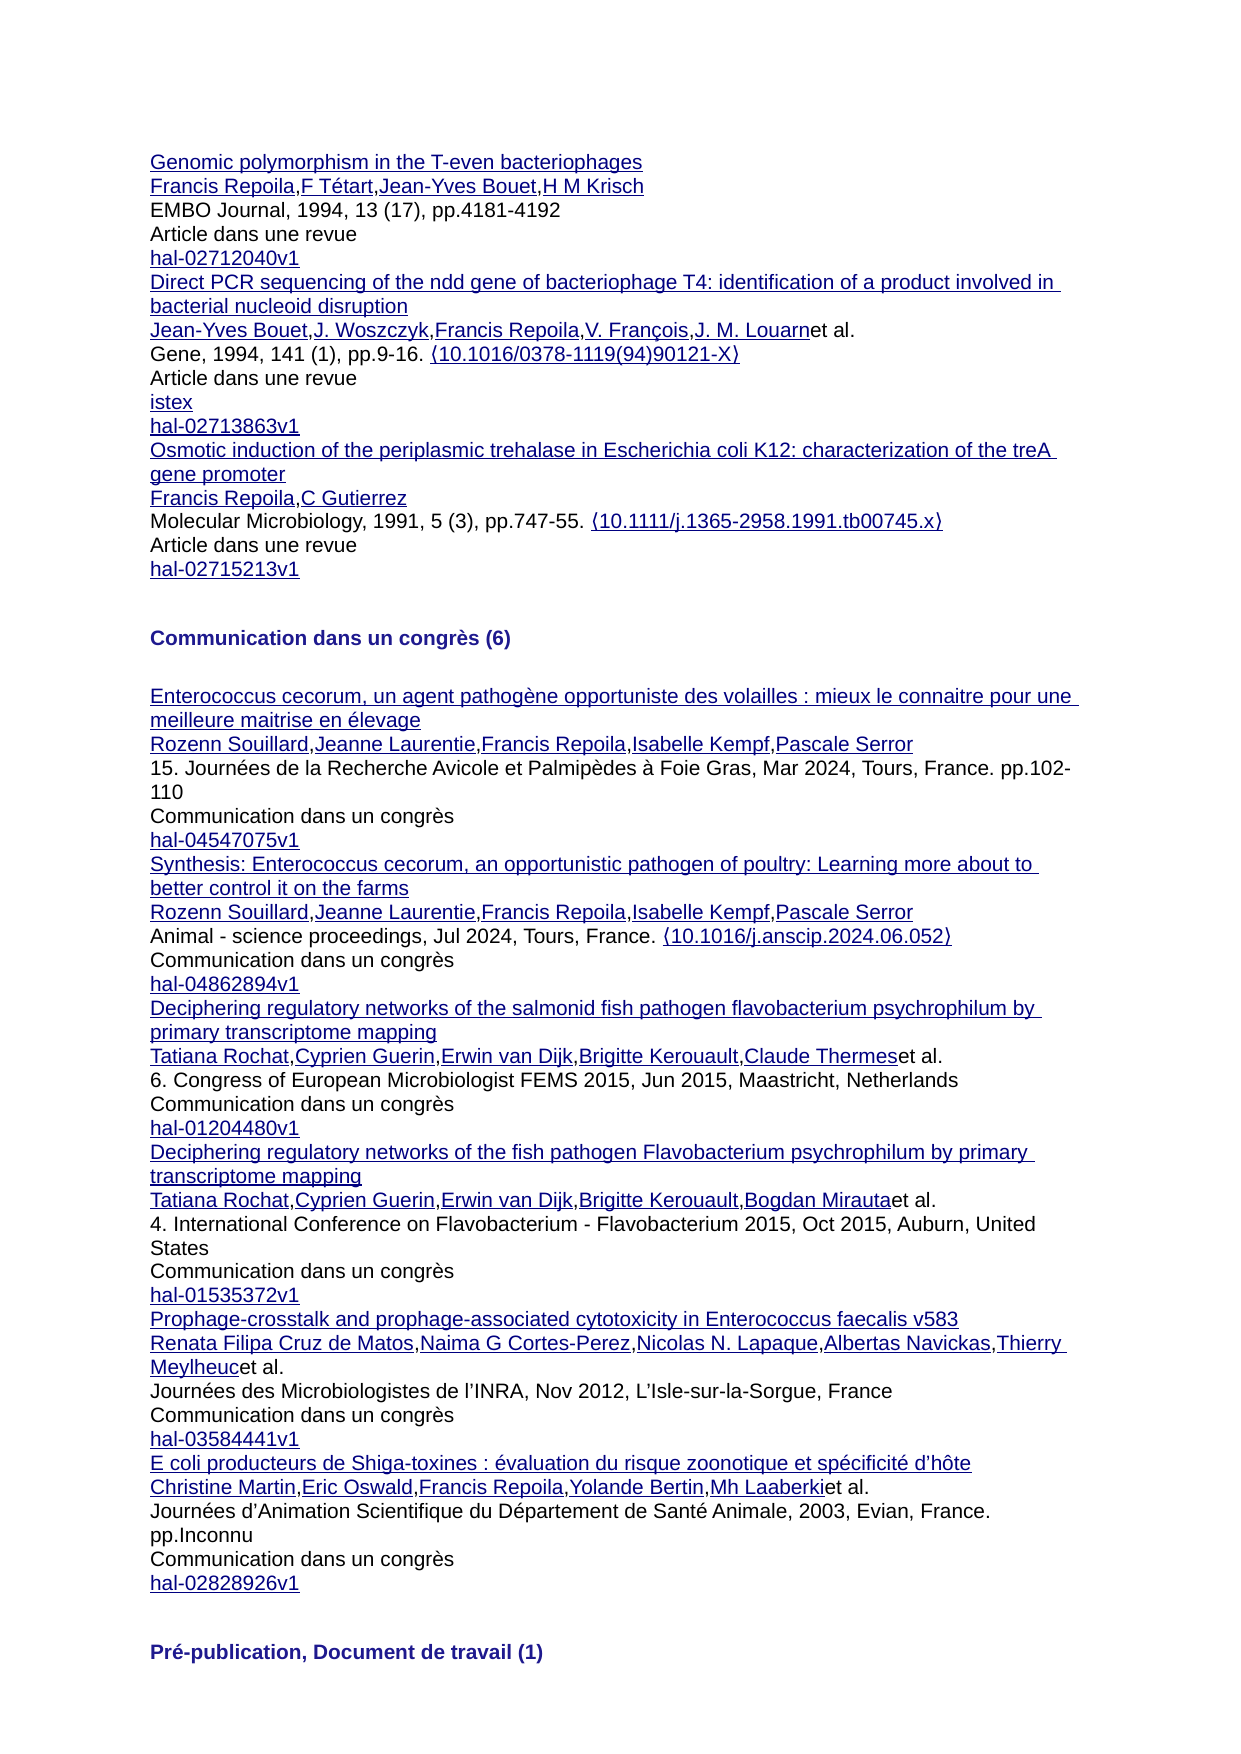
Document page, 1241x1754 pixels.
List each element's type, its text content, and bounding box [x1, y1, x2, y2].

table_cell E coli producteurs de Shiga-toxines : évaluation du risque zoonotique et spécificité d’hôte Christine Martin,Eric Oswald,Francis Repoila,Yolande Bertin,Mh Laaberkiet al. Journées d’Animation Scientifique du Département de Santé Animale, 2003, Evian, France. pp.Inconnu Communication dans un congrès hal-02828926v1 [150, 1451, 1090, 1595]
table_cell Direct PCR sequencing of the ndd gene of bacteriophage T4: identification of a product involved in bacterial nucleoid disruption Jean-Yves Bouet,J. Woszczyk,Francis Repoila,V. François,J. M. Louarnet al. Gene, 1994, 141 (1), pp.9-16. ⟨10.1016/0378-1119(94)90121-X⟩ Article dans une revue istex hal-02713863v1 [150, 270, 1090, 437]
table_cell Deciphering regulatory networks of the fish pathogen Flavobacterium psychrophilum by primary transcriptome mapping Tatiana Rochat,Cyprien Guerin,Erwin van Dijk,Brigitte Kerouault,Bogdan Mirautaet al. 4. International Conference on Flavobacterium - Flavobacterium 2015, Oct 2015, Auburn, United States Communication dans un congrès hal-01535372v1 [150, 1140, 1090, 1307]
table_header Enterococcus cecorum, un agent pathogène opportuniste des volailles : mieux le connaitre pour une meilleure maitrise en élevage Rozenn Souillard,Jeanne Laurentie,Francis Repoila,Isabelle Kempf,Pascale Serror 15. Journées de la Recherche Avicole et Palmipèdes à Foie Gras, Mar 2024, Tours, France. pp.102-110 Communication dans un congrès hal-04547075v1 [150, 684, 1090, 852]
subtitle Communication dans un congrès (6) [150, 626, 1090, 650]
table_cell Deciphering regulatory networks of the salmonid fish pathogen flavobacterium psychrophilum by primary transcriptome mapping Tatiana Rochat,Cyprien Guerin,Erwin van Dijk,Brigitte Kerouault,Claude Thermeset al. 6. Congress of European Microbiologist FEMS 2015, Jun 2015, Maastricht, Netherlands Communication dans un congrès hal-01204480v1 [150, 996, 1090, 1139]
subtitle Pré-publication, Document de travail (1) [150, 1639, 1090, 1663]
table_cell Osmotic induction of the periplasmic trehalase in Escherichia coli K12: characterization of the treA gene promoter Francis Repoila,C Gutierrez Molecular Microbiology, 1991, 5 (3), pp.747-55. ⟨10.1111/j.1365-2958.1991.tb00745.x⟩ Article dans une revue hal-02715213v1 [150, 438, 1090, 581]
table_cell Synthesis: Enterococcus cecorum, an opportunistic pathogen of poultry: Learning more about to better control it on the farms Rozenn Souillard,Jeanne Laurentie,Francis Repoila,Isabelle Kempf,Pascale Serror Animal - science proceedings, Jul 2024, Tours, France. ⟨10.1016/j.anscip.2024.06.052⟩ Communication dans un congrès hal-04862894v1 [150, 852, 1090, 996]
table_cell Genomic polymorphism in the T-even bacteriophages Francis Repoila,F Tétart,Jean-Yves Bouet,H M Krisch EMBO Journal, 1994, 13 (17), pp.4181-4192 Article dans une revue hal-02712040v1 [150, 150, 1090, 270]
table_cell Prophage-crosstalk and prophage-associated cytotoxicity in Enterococcus faecalis v583 Renata Filipa Cruz de Matos,Naima G Cortes-Perez,Nicolas N. Lapaque,Albertas Navickas,Thierry Meylheucet al. Journées des Microbiologistes de l’INRA, Nov 2012, L’Isle-sur-la-Sorgue, France Communication dans un congrès hal-03584441v1 [150, 1307, 1090, 1451]
